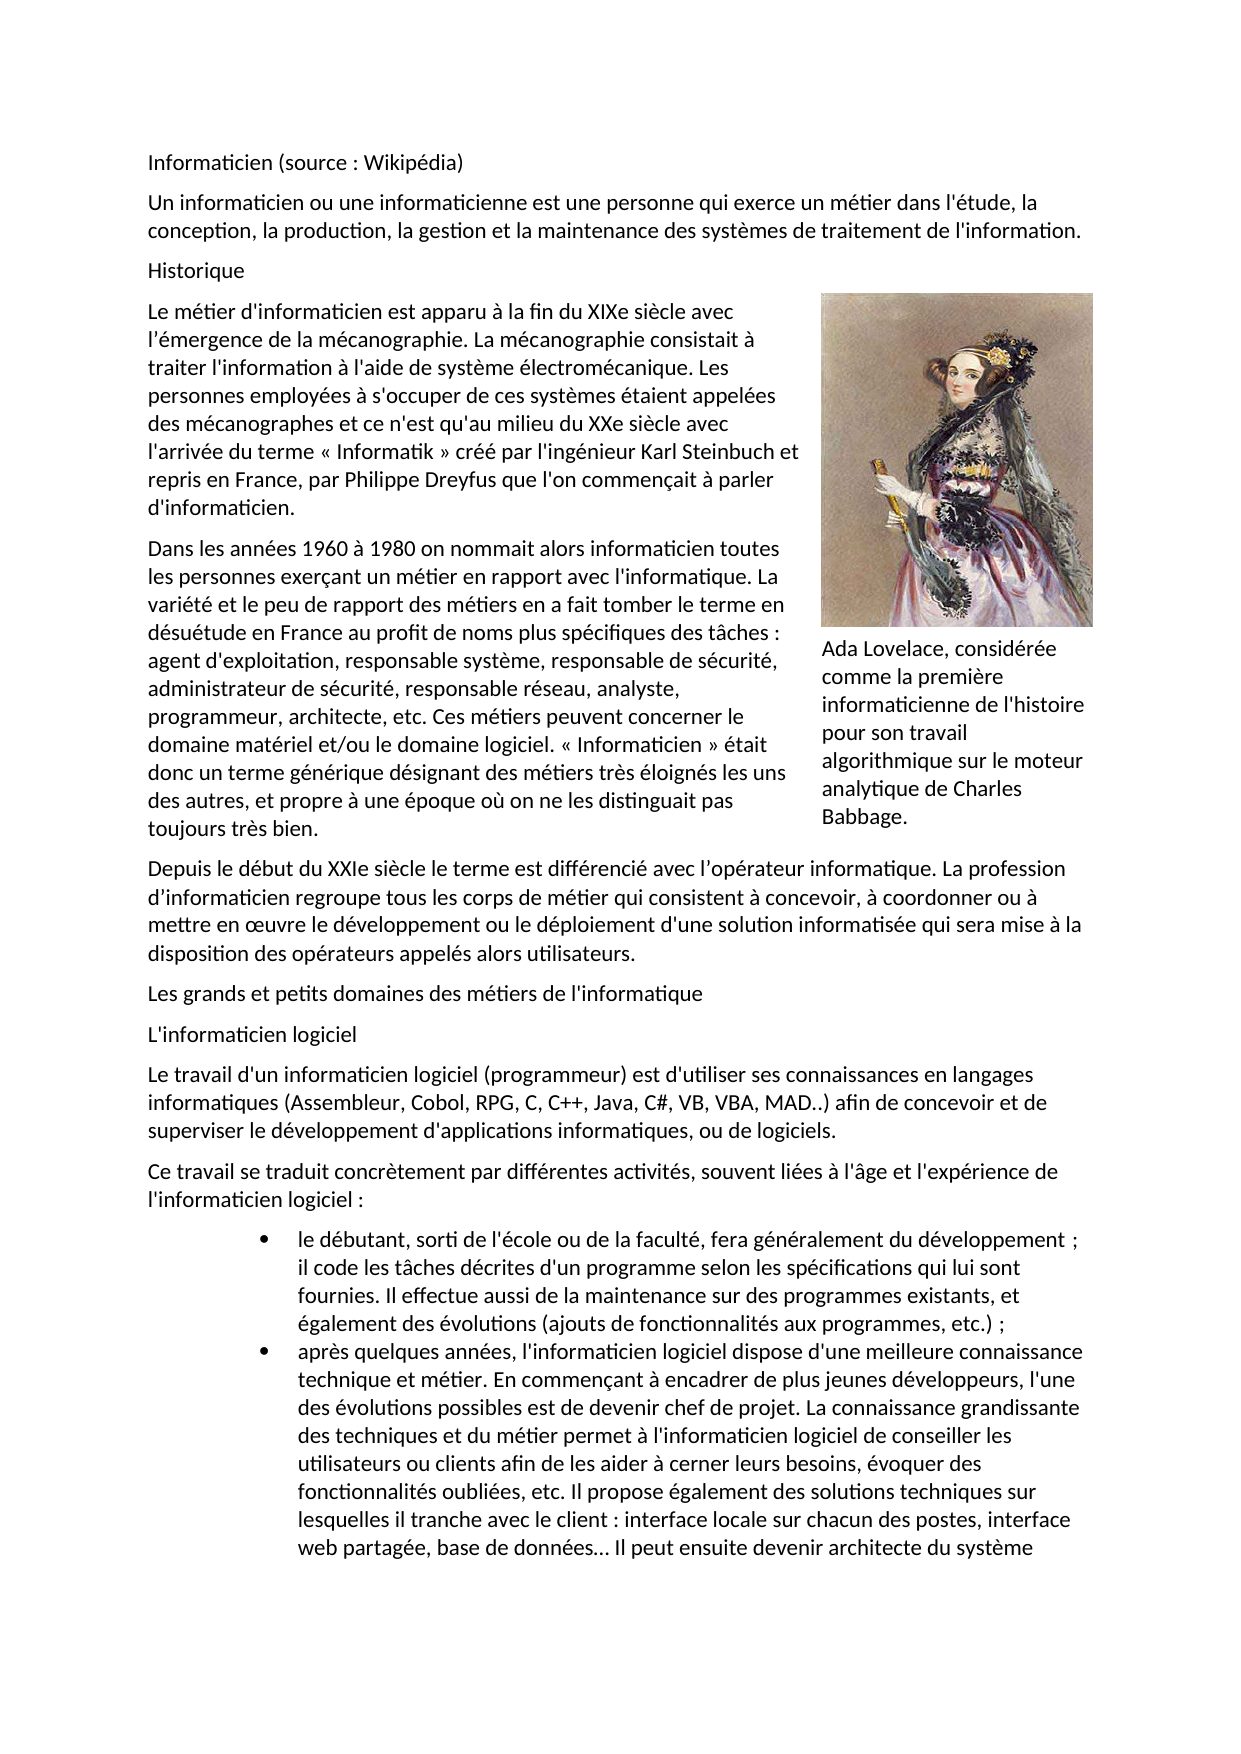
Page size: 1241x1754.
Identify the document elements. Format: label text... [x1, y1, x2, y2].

list le débutant, sorti de l'école ou de la faculté, fera généralement du développement ; il code les tâches décrites d'un programme selon les spécifications qui lui sont fournies. Il effectue aussi de la maintenance sur des programmes existants, et également des évolutions (ajouts de fonctionnalités aux programmes, etc.) ; [260, 1225, 1093, 1337]
text Ce travail se traduit concrètement par différentes activités, souvent liées à l'âge et l'expérience de l'informaticien logiciel : [148, 1157, 1093, 1213]
text Informaticien (source : Wikipédia) [148, 148, 1093, 176]
picture [821, 293, 1093, 627]
text Les grands et petits domaines des métiers de l'informatique [148, 979, 1093, 1007]
text Historique [148, 257, 1093, 285]
text Dans les années 1960 à 1980 on nommait alors informaticien toutes les personnes exerçant un métier en rapport avec l'informatique. La variété et le peu de rapport des métiers en a fait tomber le terme en désuétude en France au profit de noms plus spécifiques des tâches : agent d'exploitation, responsable système, responsable de sécurité, administrateur de sécurité, responsable réseau, analyste, programmeur, architecte, etc. Ces métiers peuvent concerner le domaine matériel et/ou le domaine logiciel. « Informaticien » était donc un terme générique désignant des métiers très éloignés les uns des autres, et propre à une époque où on ne les distinguait pas toujours très bien. [148, 534, 1093, 842]
text Le métier d'informaticien est apparu à la fin du XIXe siècle avec l’émergence de la mécanographie. La mécanographie consistait à traiter l'information à l'aide de système électromécanique. Les personnes employées à s'occuper de ces systèmes étaient appelées des mécanographes et ce n'est qu'au milieu du XXe siècle avec l'arrivée du terme « Informatik » créé par l'ingénieur Karl Steinbuch et repris en France, par Philippe Dreyfus que l'on commençait à parler d'informaticien. [148, 297, 821, 521]
text Depuis le début du XXIe siècle le terme est différencié avec l’opérateur informatique. La profession d’informaticien regroupe tous les corps de métier qui consistent à concevoir, à coordonner ou à mettre en œuvre le développement ou le déploiement d'une solution informatisée qui sera mise à la disposition des opérateurs appelés alors utilisateurs. [148, 854, 1093, 967]
text Le travail d'un informaticien logiciel (programmeur) est d'utiliser ses connaissances en langages informatiques (Assembleur, Cobol, RPG, C, C++, Java, C#, VB, VBA, MAD..) afin de concevoir et de superviser le développement d'applications informatiques, ou de logiciels. [148, 1060, 1093, 1144]
text Un informaticien ou une informaticienne est une personne qui exerce un métier dans l'étude, la conception, la production, la gestion et la maintenance des systèmes de traitement de l'information. [148, 188, 1093, 244]
list après quelques années, l'informaticien logiciel dispose d'une meilleure connaissance technique et métier. En commençant à encadrer de plus jeunes développeurs, l'une des évolutions possibles est de devenir chef de projet. La connaissance grandissante des techniques et du métier permet à l'informaticien logiciel de conseiller les utilisateurs ou clients afin de les aider à cerner leurs besoins, évoquer des fonctionnalités oubliées, etc. Il propose également des solutions techniques sur lesquelles il tranche avec le client : interface locale sur chacun des postes, interface web partagée, base de données… Il peut ensuite devenir architecte du système [260, 1337, 1093, 1562]
text L'informaticien logiciel [148, 1020, 1093, 1048]
